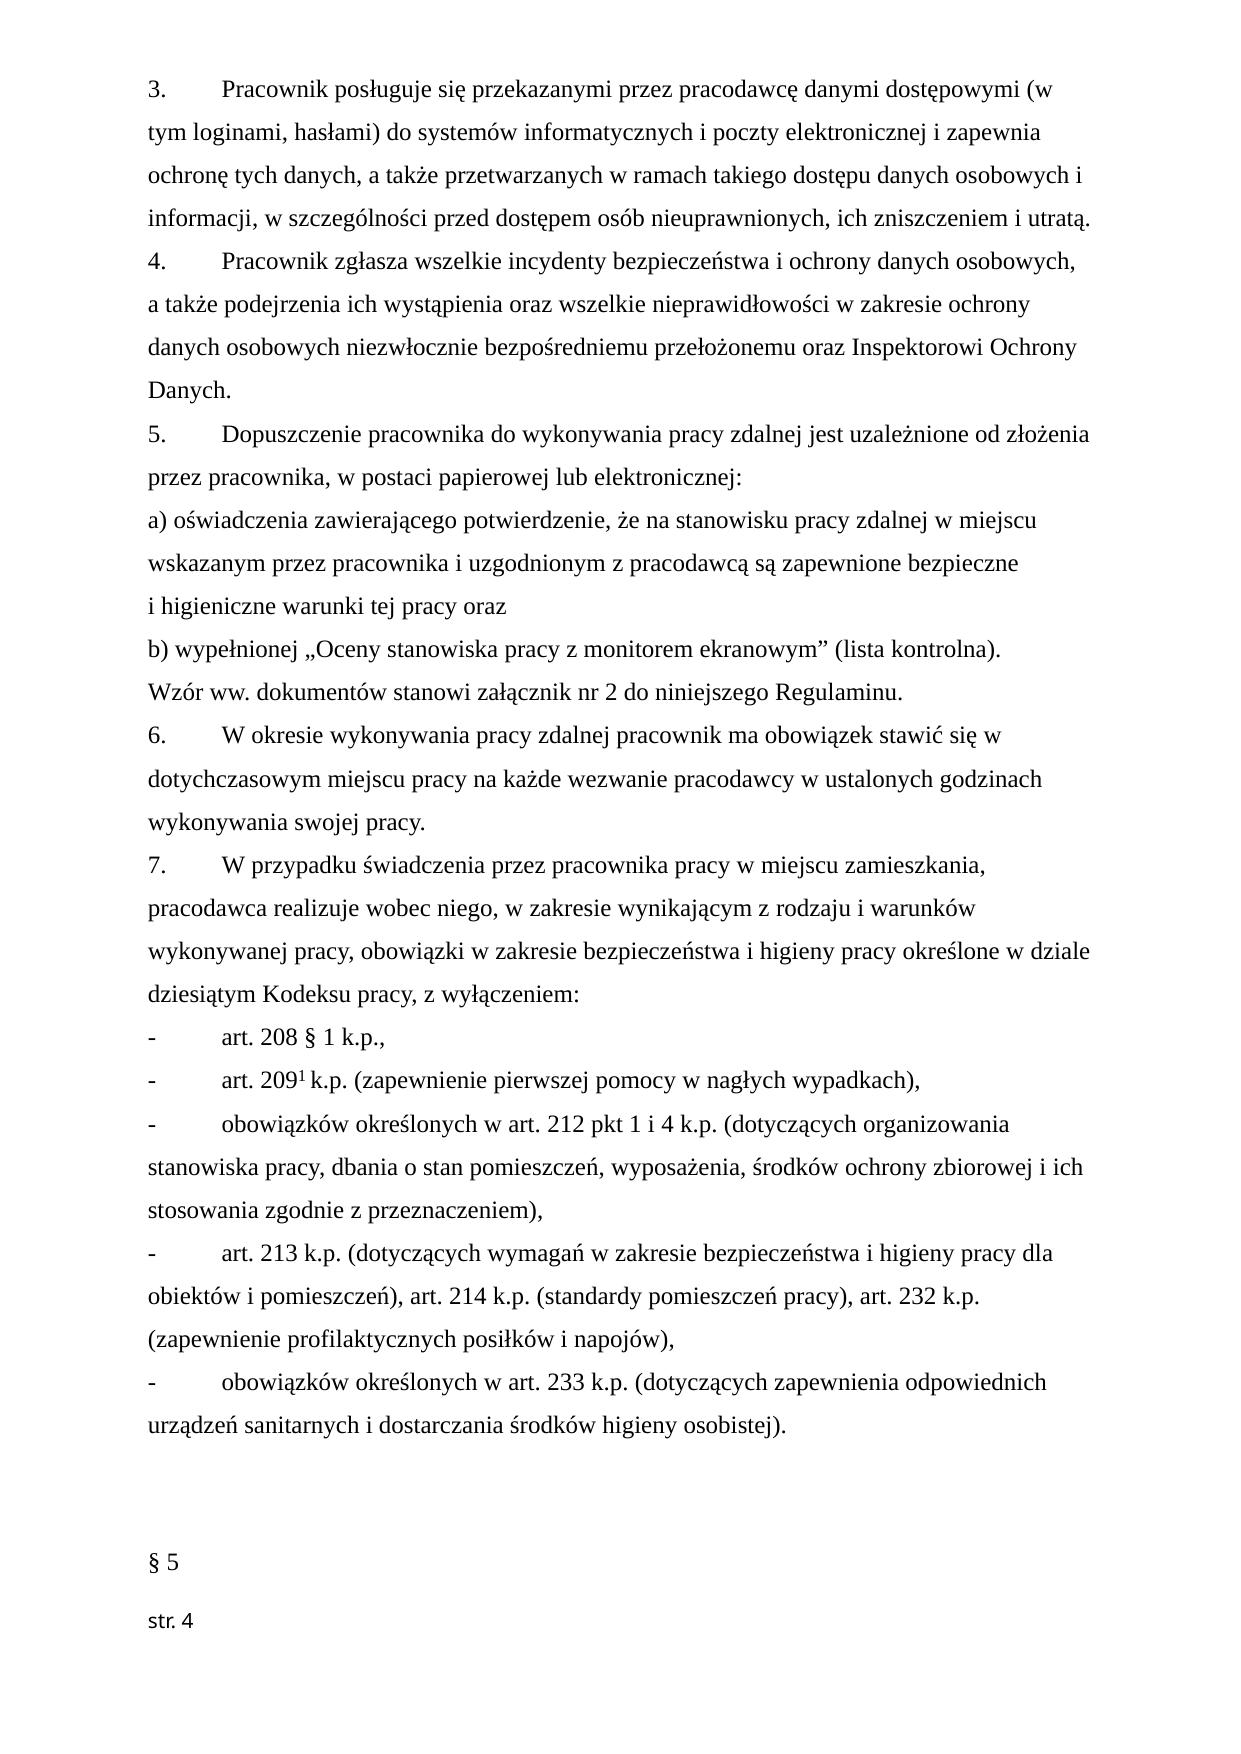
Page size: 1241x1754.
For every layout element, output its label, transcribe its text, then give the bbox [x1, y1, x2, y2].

list Pracownik posługuje się przekazanymi przez pracodawcę danymi dostępowymi (w tym loginami, hasłami) do systemów informatycznych i poczty elektronicznej i zapewnia ochronę tych danych, a także przetwarzanych w ramach takiego dostępu danych osobowych i informacji, w szczególności przed dostępem osób nieuprawnionych, ich zniszczeniem i utratą. [148, 74, 1093, 232]
text - obowiązków określonych w art. 212 pkt 1 i 4 k.p. (dotyczących organizowania stanowiska pracy, dbania o stan pomieszczeń, wyposażenia, środków ochrony zbiorowej i ich stosowania zgodnie z przeznaczeniem), [148, 1109, 1093, 1224]
list W przypadku świadczenia przez pracownika pracy w miejscu zamieszkania, pracodawca realizuje wobec niego, w zakresie wynikającym z rodzaju i warunków wykonywanej pracy, obowiązki w zakresie bezpieczeństwa i higieny pracy określone w dziale dziesiątym Kodeksu pracy, z wyłączeniem: [148, 850, 1093, 1008]
text - obowiązków określonych w art. 233 k.p. (dotyczących zapewnienia odpowiednich urządzeń sanitarnych i dostarczania środków higieny osobistej). [148, 1367, 1093, 1439]
text - art. 208 § 1 k.p., [148, 1022, 1093, 1051]
list W okresie wykonywania pracy zdalnej pracownik ma obowiązek stawić się w dotychczasowym miejscu pracy na każde wezwanie pracodawcy w ustalonych godzinach wykonywania swojej pracy. [148, 721, 1093, 836]
list b) wypełnionej „Oceny stanowiska pracy z monitorem ekranowym” (lista kontrolna). [148, 634, 1093, 663]
list Wzór ww. dokumentów stanowi załącznik nr 2 do niniejszego Regulaminu. [148, 677, 1093, 706]
list Pracownik zgłasza wszelkie incydenty bezpieczeństwa i ochrony danych osobowych, a także podejrzenia ich wystąpienia oraz wszelkie nieprawidłowości w zakresie ochrony danych osobowych niezwłocznie bezpośredniemu przełożonemu oraz Inspektorowi Ochrony Danych. [148, 246, 1093, 404]
text - art. 2091 k.p. (zapewnienie pierwszej pomocy w nagłych wypadkach), [148, 1066, 1093, 1094]
list a) oświadczenia zawierającego potwierdzenie, że na stanowisku pracy zdalnej w miejscu wskazanym przez pracownika i uzgodnionym z pracodawcą są zapewnione bezpieczne i higieniczne warunki tej pracy oraz [148, 505, 1093, 620]
text § 5 [148, 1547, 1093, 1576]
text - art. 213 k.p. (dotyczących wymagań w zakresie bezpieczeństwa i higieny pracy dla obiektów i pomieszczeń), art. 214 k.p. (standardy pomieszczeń pracy), art. 232 k.p. (zapewnienie profilaktycznych posiłków i napojów), [148, 1238, 1093, 1353]
list Dopuszczenie pracownika do wykonywania pracy zdalnej jest uzależnione od złożenia przez pracownika, w postaci papierowej lub elektronicznej: [148, 419, 1093, 491]
